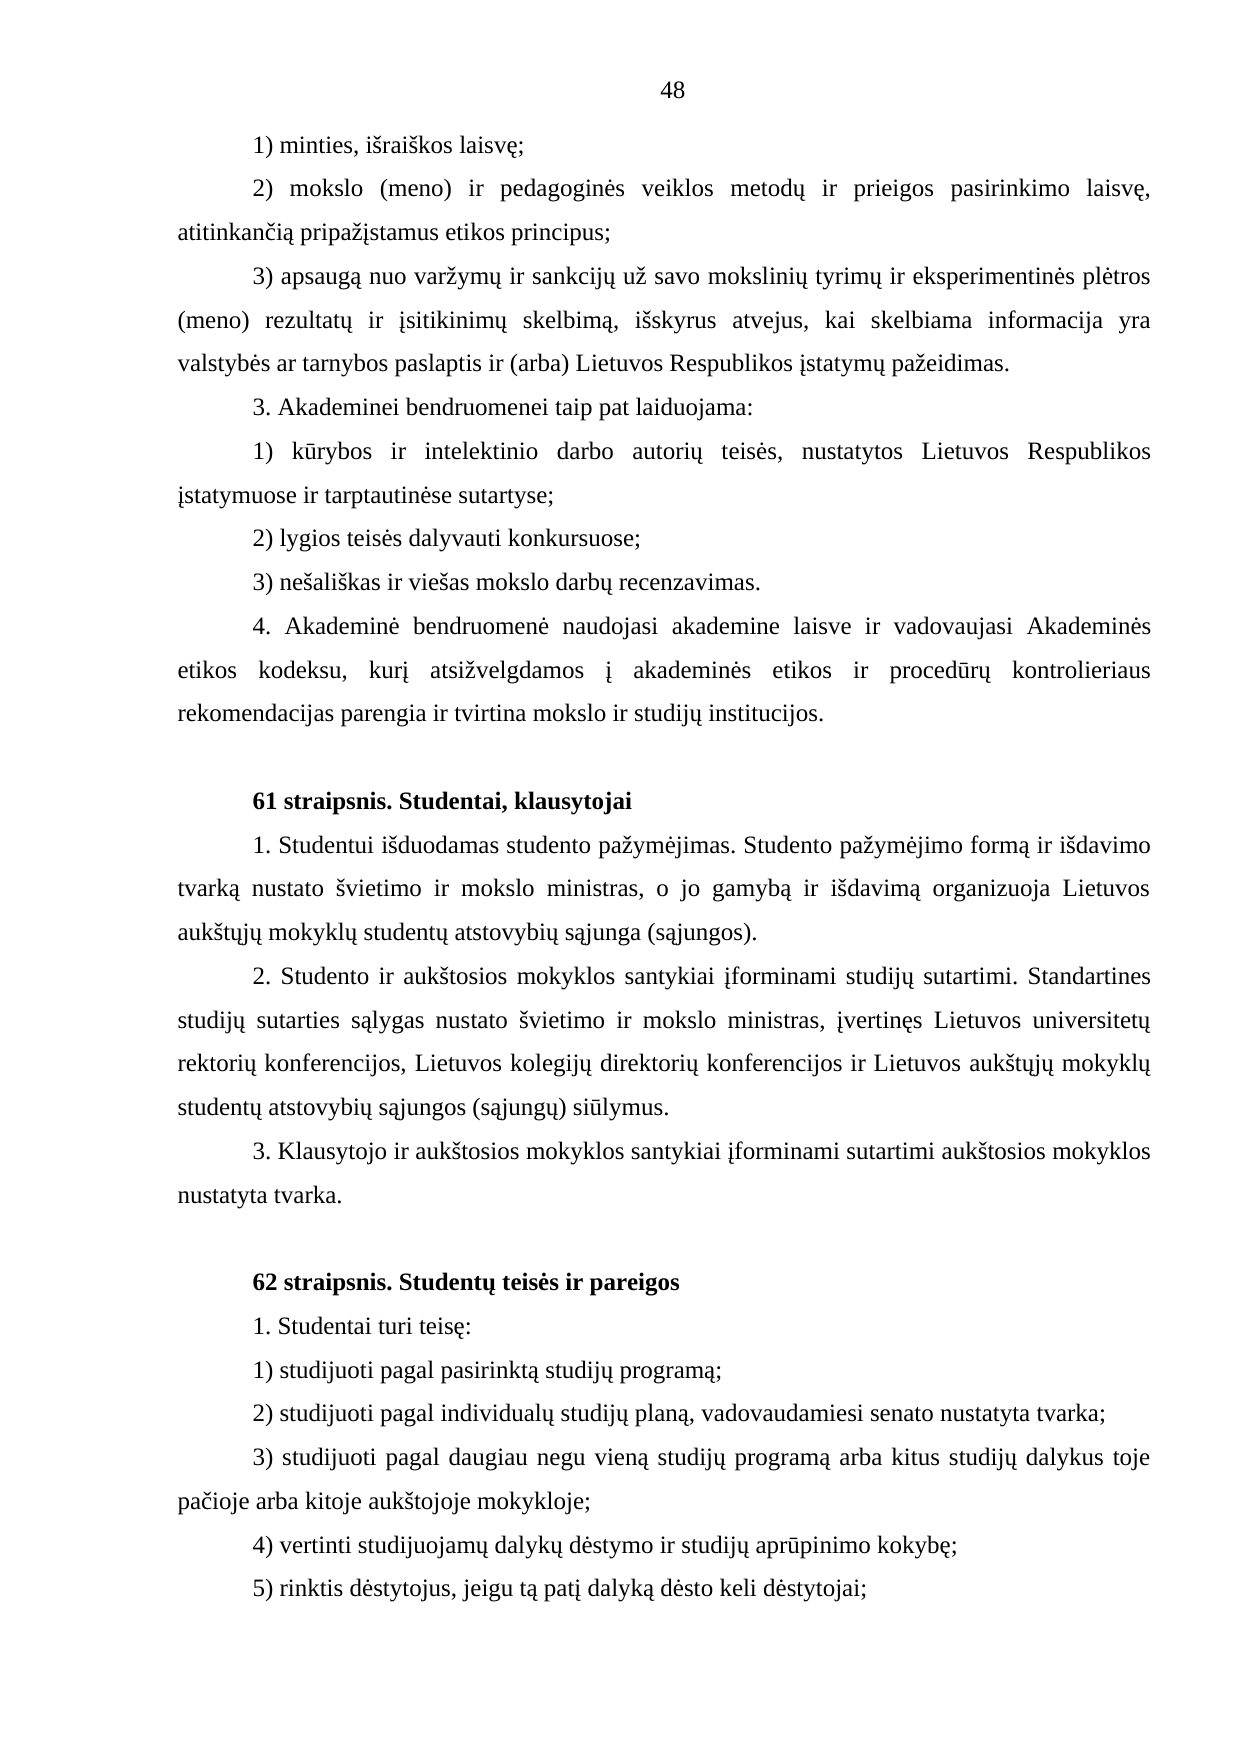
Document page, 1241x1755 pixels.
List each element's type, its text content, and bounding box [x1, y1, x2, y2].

text 2) mokslo (meno) ir pedagoginės veiklos metodų ir prieigos pasirinkimo laisvę, atitinkančią pripažįstamus etikos principus; [177, 162, 1152, 249]
text 62 straipsnis. Studentų teisės ir pareigos [177, 1256, 1152, 1299]
text 1. Studentui išduodamas studento pažymėjimas. Studento pažymėjimo formą ir išdavimo tvarką nustato švietimo ir mokslo ministras, o jo gamybą ir išdavimą organizuoja Lietuvos aukštųjų mokyklų studentų atstovybių sąjunga (sąjungos). [177, 818, 1152, 949]
text 2) lygios teisės dalyvauti konkursuose; [177, 512, 1152, 556]
text 3. Akademinei bendruomenei taip pat laiduojama: [177, 381, 1152, 424]
text 61 straipsnis. Studentai, klausytojai [177, 774, 1152, 818]
text 4. Akademinė bendruomenė naudojasi akademine laisve ir vadovaujasi Akademinės etikos kodeksu, kurį atsižvelgdamos į akademinės etikos ir procedūrų kontrolieriaus rekomendacijas parengia ir tvirtina mokslo ir studijų institucijos. [177, 599, 1152, 731]
text 3) nešališkas ir viešas mokslo darbų recenzavimas. [177, 556, 1152, 599]
text 3) studijuoti pagal daugiau negu vieną studijų programą arba kitus studijų dalykus toje pačioje arba kitoje aukštojoje mokykloje; [177, 1431, 1152, 1518]
text 2) studijuoti pagal individualų studijų planą, vadovaudamiesi senato nustatyta tvarka; [177, 1387, 1152, 1431]
text 2. Studento ir aukštosios mokyklos santykiai įforminami studijų sutartimi. Standartines studijų sutarties sąlygas nustato švietimo ir mokslo ministras, įvertinęs Lietuvos universitetų rektorių konferencijos, Lietuvos kolegijų direktorių konferencijos ir Lietuvos aukštųjų mokyklų studentų atstovybių sąjungos (sąjungų) siūlymus. [177, 949, 1152, 1124]
text 1) kūrybos ir intelektinio darbo autorių teisės, nustatytos Lietuvos Respublikos įstatymuose ir tarptautinėse sutartyse; [177, 424, 1152, 512]
text 1) studijuoti pagal pasirinktą studijų programą; [177, 1343, 1152, 1387]
text 4) vertinti studijuojamų dalykų dėstymo ir studijų aprūpinimo kokybę; [177, 1518, 1152, 1562]
text 5) rinktis dėstytojus, jeigu tą patį dalyką dėsto keli dėstytojai; [177, 1562, 1152, 1606]
text 1. Studentai turi teisę: [177, 1299, 1152, 1343]
text 1) minties, išraiškos laisvę; [177, 118, 1152, 162]
text 3) apsaugą nuo varžymų ir sankcijų už savo mokslinių tyrimų ir eksperimentinės plėtros (meno) rezultatų ir įsitikinimų skelbimą, išskyrus atvejus, kai skelbiama informacija yra valstybės ar tarnybos paslaptis ir (arba) Lietuvos Respublikos įstatymų pažeidimas. [177, 249, 1152, 381]
text 3. Klausytojo ir aukštosios mokyklos santykiai įforminami sutartimi aukštosios mokyklos nustatyta tvarka. [177, 1124, 1152, 1212]
